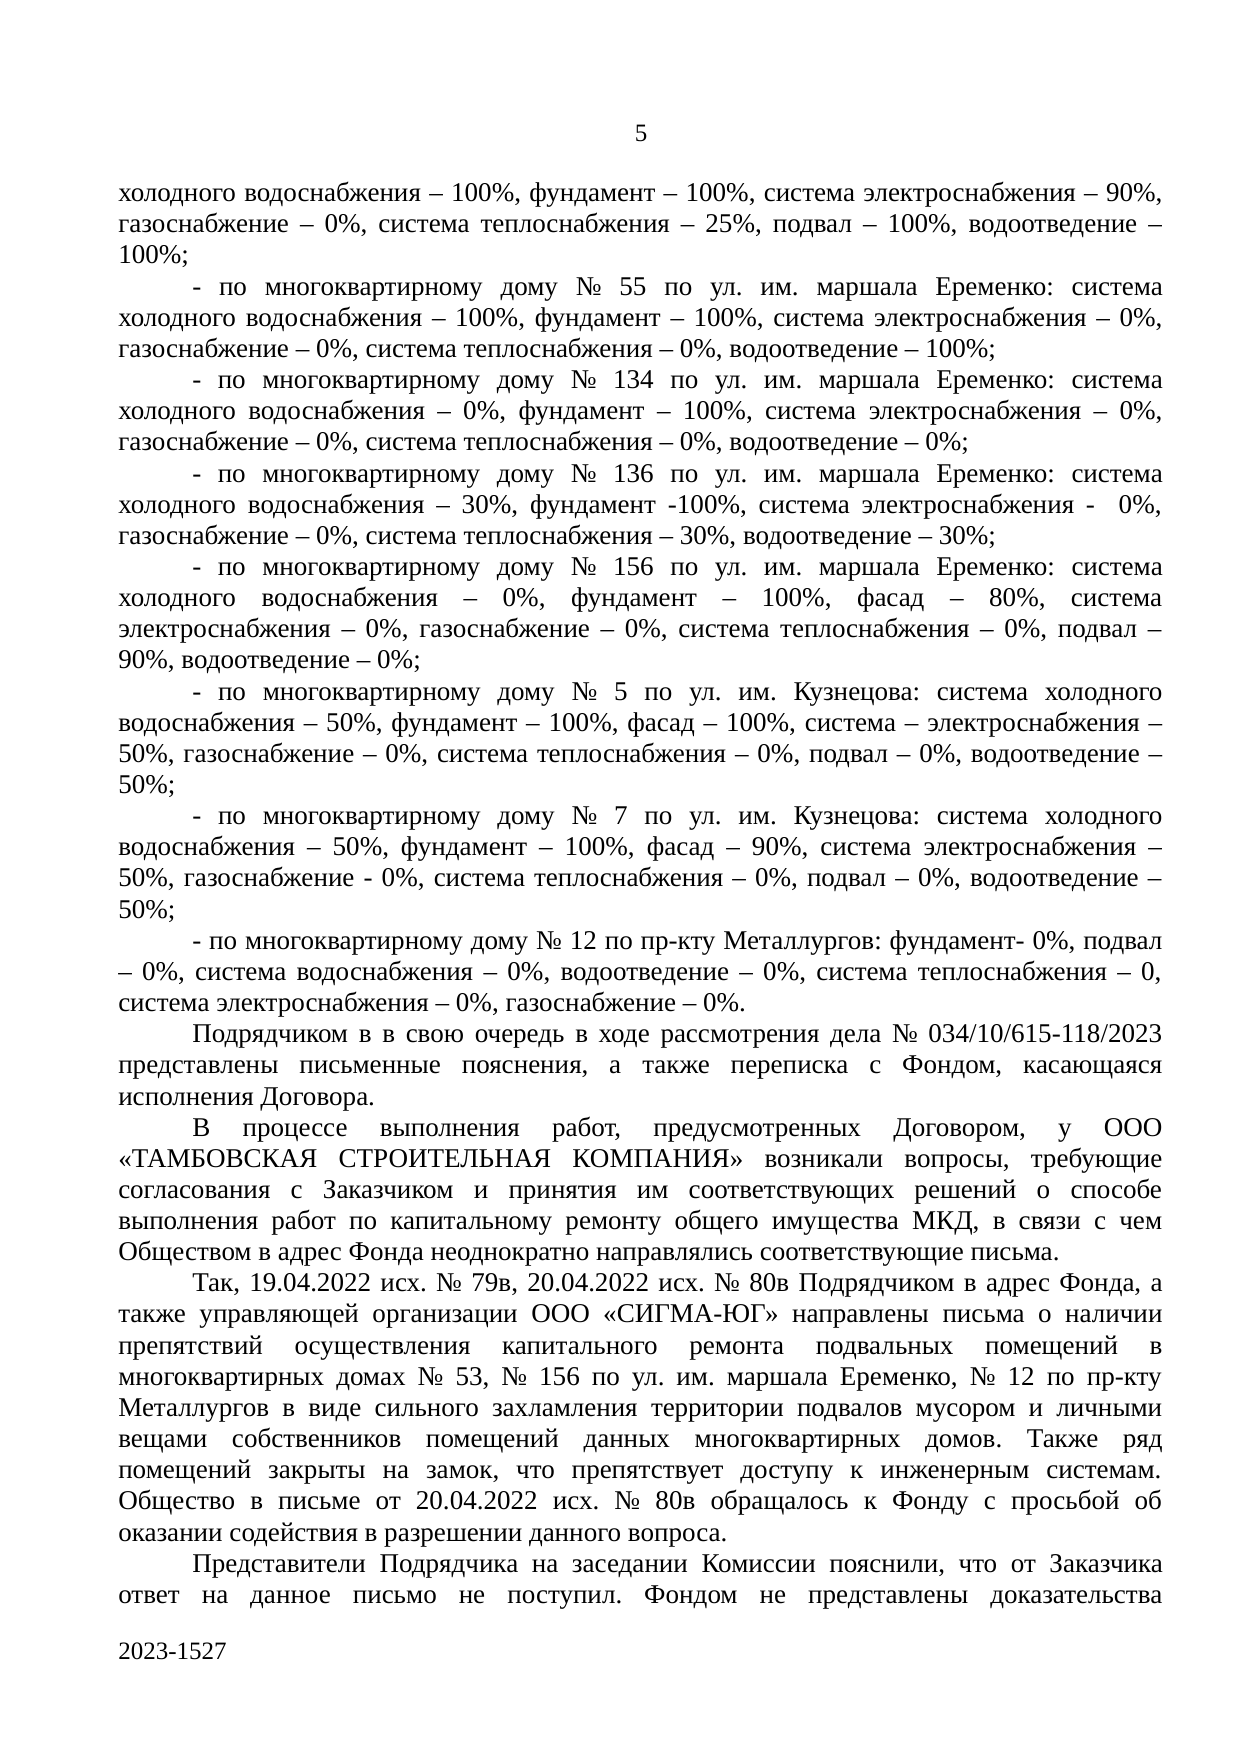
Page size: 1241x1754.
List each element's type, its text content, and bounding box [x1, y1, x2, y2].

text - по многоквартирному дому № 134 по ул. им. маршала Еременко: система холодного водоснабжения – 0%, фундамент – 100%, система электроснабжения – 0%, газоснабжение – 0%, система теплоснабжения – 0%, водоотведение – 0%; [118, 363, 1163, 457]
text - по многоквартирному дому № 5 по ул. им. Кузнецова: система холодного водоснабжения – 50%, фундамент – 100%, фасад – 100%, система – электроснабжения – 50%, газоснабжение – 0%, система теплоснабжения – 0%, подвал – 0%, водоотведение – 50%; [118, 675, 1163, 799]
text - по многоквартирному дому № 136 по ул. им. маршала Еременко: система холодного водоснабжения – 30%, фундамент -100%, система электроснабжения - 0%, газоснабжение – 0%, система теплоснабжения – 30%, водоотведение – 30%; [118, 457, 1163, 550]
text Так, 19.04.2022 исх. № 79в, 20.04.2022 исх. № 80в Подрядчиком в адрес Фонда, а также управляющей организации ООО «СИГМА-ЮГ» направлены письма о наличии препятствий осуществления капитального ремонта подвальных помещений в многоквартирных домах № 53, № 156 по ул. им. маршала Еременко, № 12 по пр-кту Металлургов в виде сильного захламления территории подвалов мусором и личными вещами собственников помещений данных многоквартирных домов. Также ряд помещений закрыты на замок, что препятствует доступу к инженерным системам. Общество в письме от 20.04.2022 исх. № 80в обращалось к Фонду с просьбой об оказании содействия в разрешении данного вопроса. [118, 1266, 1163, 1547]
text Подрядчиком в в свою очередь в ходе рассмотрения дела № 034/10/615-118/2023 представлены письменные пояснения, а также переписка с Фондом, касающаяся исполнения Договора. [118, 1017, 1163, 1111]
text - по многоквартирному дому № 12 по пр-кту Металлургов: фундамент- 0%, подвал – 0%, система водоснабжения – 0%, водоотведение – 0%, система теплоснабжения – 0, система электроснабжения – 0%, газоснабжение – 0%. [118, 924, 1163, 1017]
text холодного водоснабжения – 100%, фундамент – 100%, система электроснабжения – 90%, газоснабжение – 0%, система теплоснабжения – 25%, подвал – 100%, водоотведение – 100%; [118, 176, 1163, 270]
text - по многоквартирному дому № 7 по ул. им. Кузнецова: система холодного водоснабжения – 50%, фундамент – 100%, фасад – 90%, система электроснабжения – 50%, газоснабжение - 0%, система теплоснабжения – 0%, подвал – 0%, водоотведение – 50%; [118, 799, 1163, 924]
text Представители Подрядчика на заседании Комиссии пояснили, что от Заказчика ответ на данное письмо не поступил. Фондом не представлены доказательства [118, 1547, 1163, 1609]
text - по многоквартирному дому № 55 по ул. им. маршала Еременко: система холодного водоснабжения – 100%, фундамент – 100%, система электроснабжения – 0%, газоснабжение – 0%, система теплоснабжения – 0%, водоотведение – 100%; [118, 270, 1163, 363]
text - по многоквартирному дому № 156 по ул. им. маршала Еременко: система холодного водоснабжения – 0%, фундамент – 100%, фасад – 80%, система электроснабжения – 0%, газоснабжение – 0%, система теплоснабжения – 0%, подвал – 90%, водоотведение – 0%; [118, 550, 1163, 675]
text В процессе выполнения работ, предусмотренных Договором, у ООО «ТАМБОВСКАЯ СТРОИТЕЛЬНАЯ КОМПАНИЯ» возникали вопросы, требующие согласования с Заказчиком и принятия им соответствующих решений о способе выполнения работ по капитальному ремонту общего имущества МКД, в связи с чем Обществом в адрес Фонда неоднократно направлялись соответствующие письма. [118, 1111, 1163, 1266]
